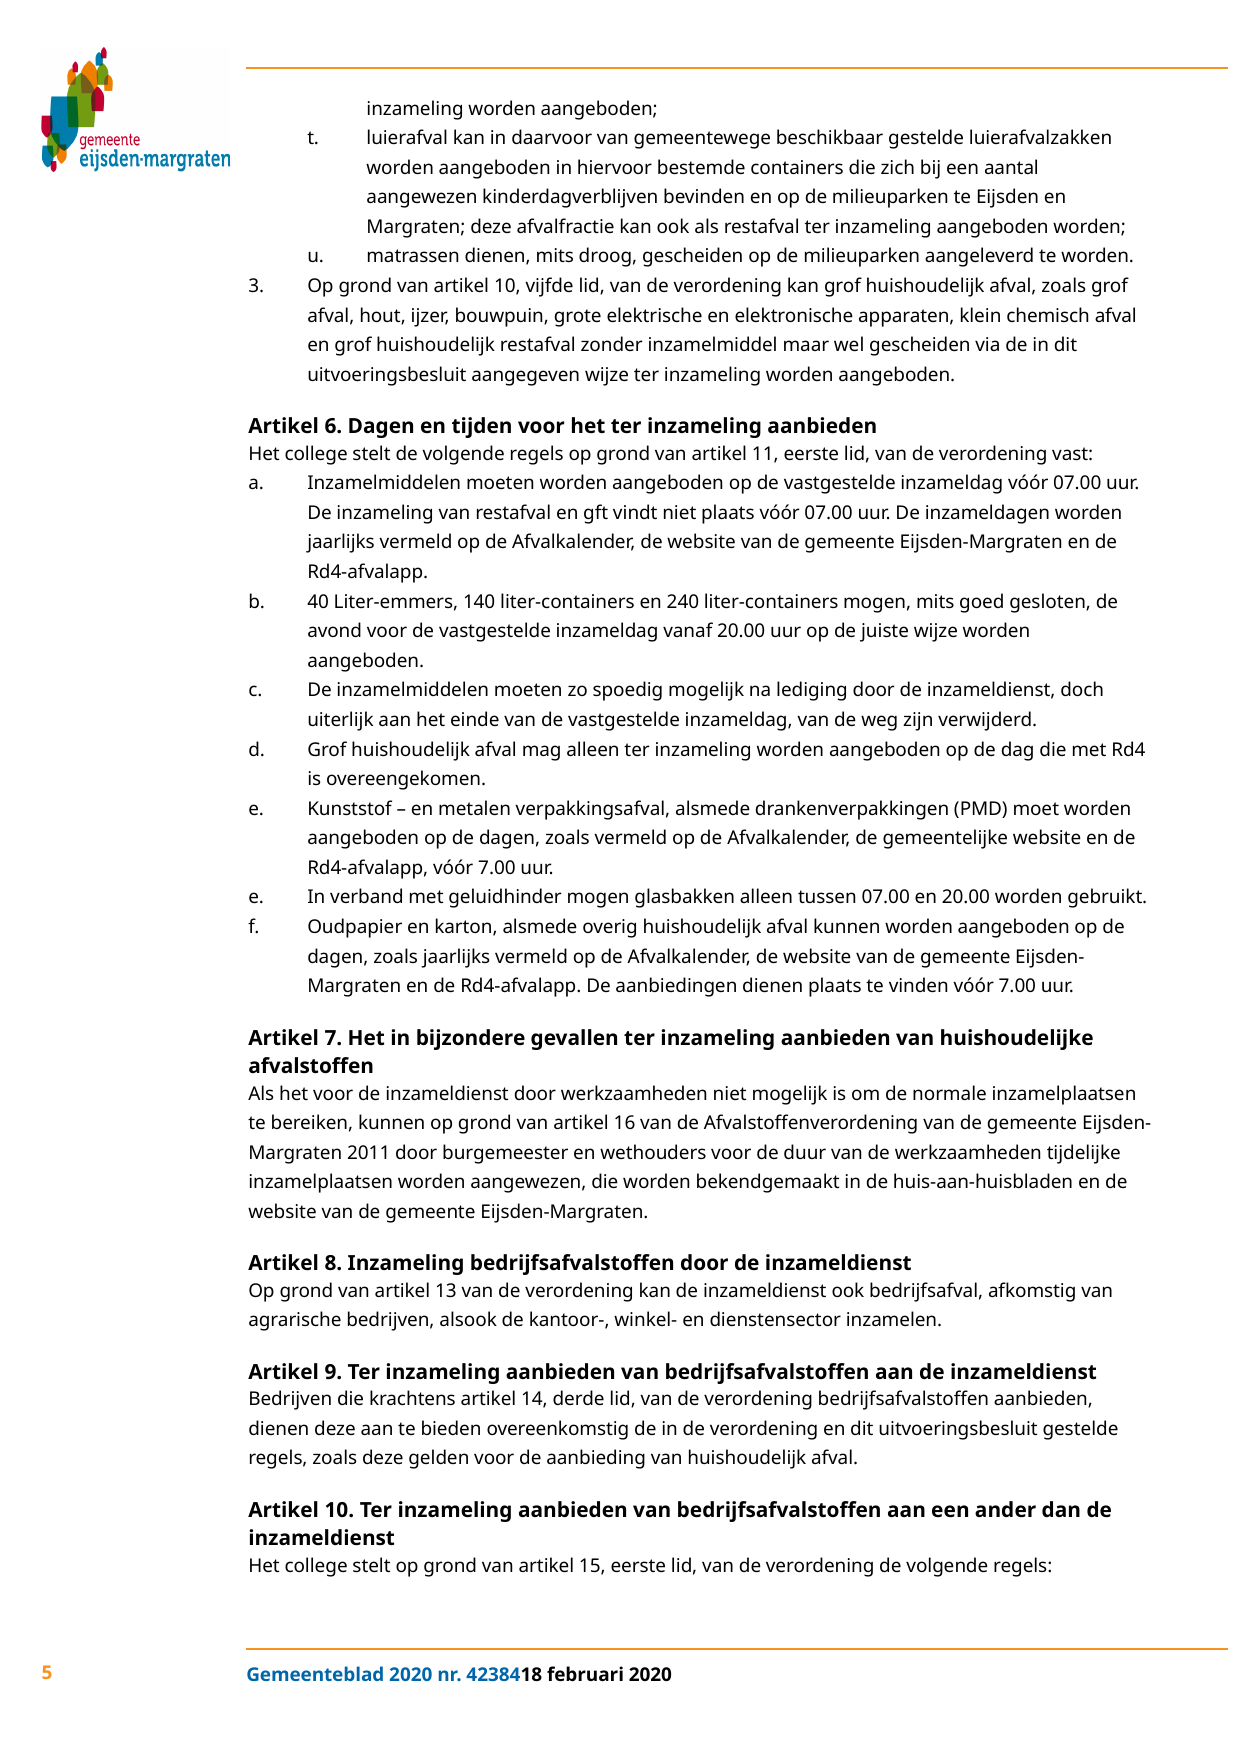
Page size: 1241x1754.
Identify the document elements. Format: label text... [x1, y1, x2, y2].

list Kunststof – en metalen verpakkingsafval, alsmede drankenverpakkingen (PMD) moet worden aangeboden op de dagen, zoals vermeld op de Afvalkalender, de gemeentelijke website en de Rd4-afvalapp, vóór 7.00 uur. [248, 795, 1152, 880]
text Het college stelt op grond van artikel 15, eerste lid, van de verordening de volgende regels: [248, 1552, 1152, 1577]
list 40 Liter-emmers, 140 liter-containers en 240 liter-containers mogen, mits goed gesloten, de avond voor de vastgestelde inzameldag vanaf 20.00 uur op de juiste wijze worden aangeboden. [248, 588, 1152, 673]
list Op grond van artikel 10, vijfde lid, van de verordening kan grof huishoudelijk afval, zoals grof afval, hout, ijzer, bouwpuin, grote elektrische en elektronische apparaten, klein chemisch afval en grof huishoudelijk restafval zonder inzamelmiddel maar wel gescheiden via de in dit uitvoeringsbesluit aangegeven wijze ter inzameling worden aangeboden. [248, 272, 1152, 387]
picture [41, 47, 231, 172]
list Inzamelmiddelen moeten worden aangeboden op de vastgestelde inzameldag vóór 07.00 uur. De inzameling van restafval en gft vindt niet plaats vóór 07.00 uur. De inzameldagen worden jaarlijks vermeld op de Afvalkalender, de website van de gemeente Eijsden-Margraten en de Rd4-afvalapp. [248, 469, 1152, 584]
list Grof huishoudelijk afval mag alleen ter inzameling worden aangeboden op de dag die met Rd4 is overeengekomen. [248, 736, 1152, 791]
list inzameling worden aangeboden; [307, 95, 1152, 121]
text Artikel 6. Dagen en tijden voor het ter inzameling aanbieden [248, 411, 1152, 440]
text Als het voor de inzameldienst door werkzaamheden niet mogelijk is om de normale inzamelplaatsen te bereiken, kunnen op grond van artikel 16 van de Afvalstoffenverordening van de gemeente Eijsden-Margraten 2011 door burgemeester en wethouders voor de duur van de werkzaamheden tijdelijke inzamelplaatsen worden aangewezen, die worden bekendgemaakt in de huis-aan-huisbladen en de website van de gemeente Eijsden-Margraten. [248, 1080, 1152, 1224]
list luierafval kan in daarvoor van gemeentewege beschikbaar gestelde luierafvalzakken worden aangeboden in hiervoor bestemde containers die zich bij een aantal aangewezen kinderdagverblijven bevinden en op de milieuparken te Eijsden en Margraten; deze afvalfractie kan ook als restafval ter inzameling aangeboden worden; [307, 124, 1152, 239]
list matrassen dienen, mits droog, gescheiden op de milieuparken aangeleverd te worden. [307, 243, 1152, 268]
text Het college stelt de volgende regels op grond van artikel 11, eerste lid, van de verordening vast: [248, 440, 1152, 466]
text Artikel 9. Ter inzameling aanbieden van bedrijfsafvalstoffen aan de inzameldienst [248, 1357, 1152, 1385]
text Op grond van artikel 13 van de verordening kan de inzameldienst ook bedrijfsafval, afkomstig van agrarische bedrijven, alsook de kantoor-, winkel- en dienstensector inzamelen. [248, 1277, 1152, 1332]
list Oudpapier en karton, alsmede overig huishoudelijk afval kunnen worden aangeboden op de dagen, zoals jaarlijks vermeld op de Afvalkalender, de website van de gemeente Eijsden-Margraten en de Rd4-afvalapp. De aanbiedingen dienen plaats te vinden vóór 7.00 uur. [248, 913, 1152, 998]
text Bedrijven die krachtens artikel 14, derde lid, van de verordening bedrijfsafvalstoffen aanbieden, dienen deze aan te bieden overeenkomstig de in de verordening en dit uitvoeringsbesluit gestelde regels, zoals deze gelden voor de aanbieding van huishoudelijk afval. [248, 1385, 1152, 1470]
text Artikel 10. Ter inzameling aanbieden van bedrijfsafvalstoffen aan een ander dan de inzameldienst [248, 1495, 1152, 1552]
text Artikel 8. Inzameling bedrijfsafvalstoffen door de inzameldienst [248, 1248, 1152, 1277]
list De inzamelmiddelen moeten zo spoedig mogelijk na lediging door de inzameldienst, doch uiterlijk aan het einde van de vastgestelde inzameldag, van de weg zijn verwijderd. [248, 677, 1152, 732]
list In verband met geluidhinder mogen glasbakken alleen tussen 07.00 en 20.00 worden gebruikt. [248, 884, 1152, 909]
text Artikel 7. Het in bijzondere gevallen ter inzameling aanbieden van huishoudelijke afvalstoffen [248, 1023, 1152, 1080]
